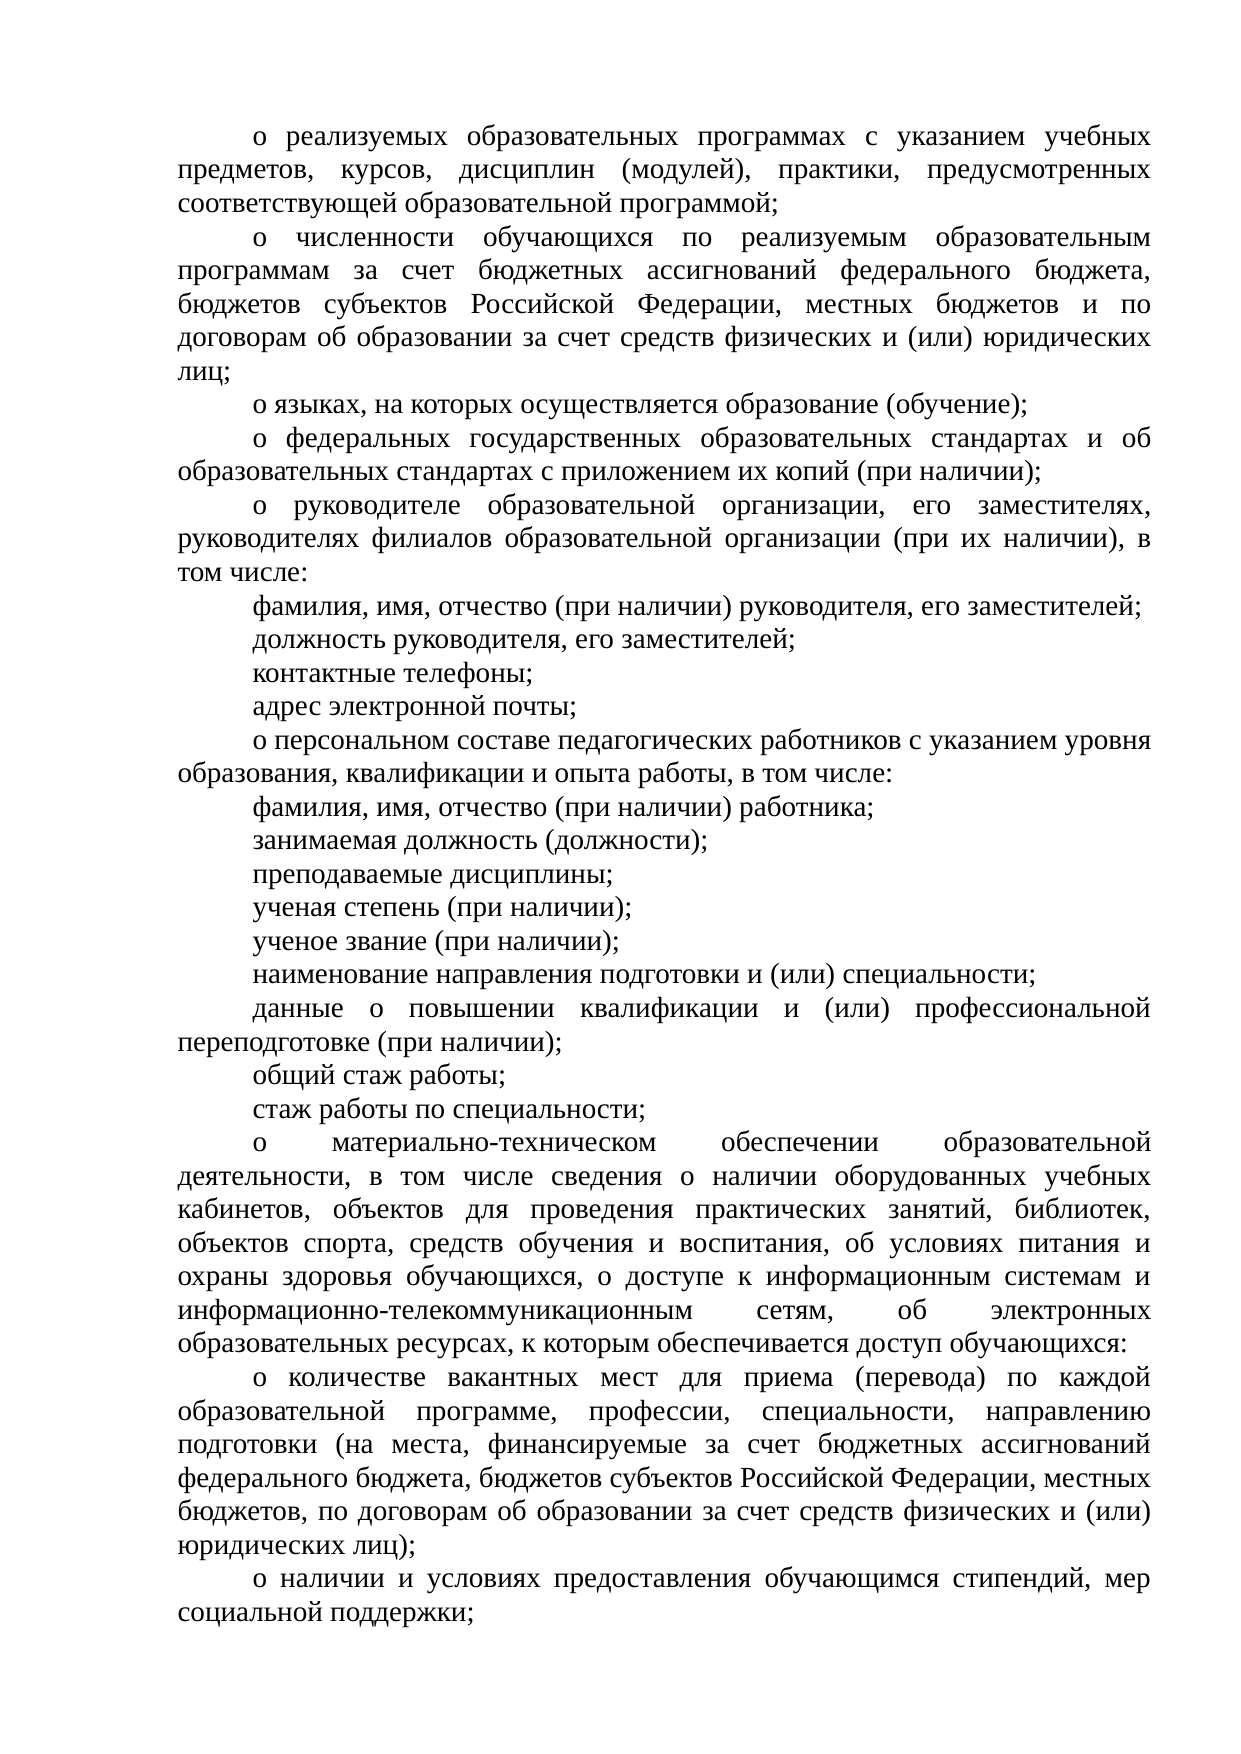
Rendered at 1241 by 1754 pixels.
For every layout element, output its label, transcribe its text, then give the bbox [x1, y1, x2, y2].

text о количестве вакантных мест для приема (перевода) по каждой образовательной программе, профессии, специальности, направлению подготовки (на места, финансируемые за счет бюджетных ассигнований федерального бюджета, бюджетов субъектов Российской Федерации, местных бюджетов, по договорам об образовании за счет средств физических и (или) юридических лиц); [177, 1359, 1152, 1560]
text фамилия, имя, отчество (при наличии) руководителя, его заместителей; [177, 588, 1152, 621]
text о реализуемых образовательных программах с указанием учебных предметов, курсов, дисциплин (модулей), практики, предусмотренных соответствующей образовательной программой; [177, 118, 1152, 219]
text контактные телефоны; [177, 655, 1152, 688]
text о языках, на которых осуществляется образование (обучение); [177, 386, 1152, 420]
text о численности обучающихся по реализуемым образовательным программам за счет бюджетных ассигнований федерального бюджета, бюджетов субъектов Российской Федерации, местных бюджетов и по договорам об образовании за счет средств физических и (или) юридических лиц; [177, 219, 1152, 386]
text занимаемая должность (должности); [177, 822, 1152, 856]
text о персональном составе педагогических работников с указанием уровня образования, квалификации и опыта работы, в том числе: [177, 722, 1152, 789]
text о федеральных государственных образовательных стандартах и об образовательных стандартах с приложением их копий (при наличии); [177, 420, 1152, 487]
text ученая степень (при наличии); [177, 889, 1152, 923]
text адрес электронной почты; [177, 688, 1152, 722]
text данные о повышении квалификации и (или) профессиональной переподготовке (при наличии); [177, 990, 1152, 1057]
text преподаваемые дисциплины; [177, 856, 1152, 889]
text о материально-техническом обеспечении образовательной деятельности, в том числе сведения о наличии оборудованных учебных кабинетов, объектов для проведения практических занятий, библиотек, объектов спорта, средств обучения и воспитания, об условиях питания и охраны здоровья обучающихся, о доступе к информационным системам и информационно-телекоммуникационным сетям, об электронных образовательных ресурсах, к которым обеспечивается доступ обучающихся: [177, 1124, 1152, 1359]
text стаж работы по специальности; [177, 1091, 1152, 1124]
text о руководителе образовательной организации, его заместителях, руководителях филиалов образовательной организации (при их наличии), в том числе: [177, 487, 1152, 588]
text наименование направления подготовки и (или) специальности; [177, 957, 1152, 990]
text ученое звание (при наличии); [177, 923, 1152, 957]
text фамилия, имя, отчество (при наличии) работника; [177, 789, 1152, 822]
text общий стаж работы; [177, 1057, 1152, 1091]
text о наличии и условиях предоставления обучающимся стипендий, мер социальной поддержки; [177, 1560, 1152, 1627]
text должность руководителя, его заместителей; [177, 621, 1152, 655]
